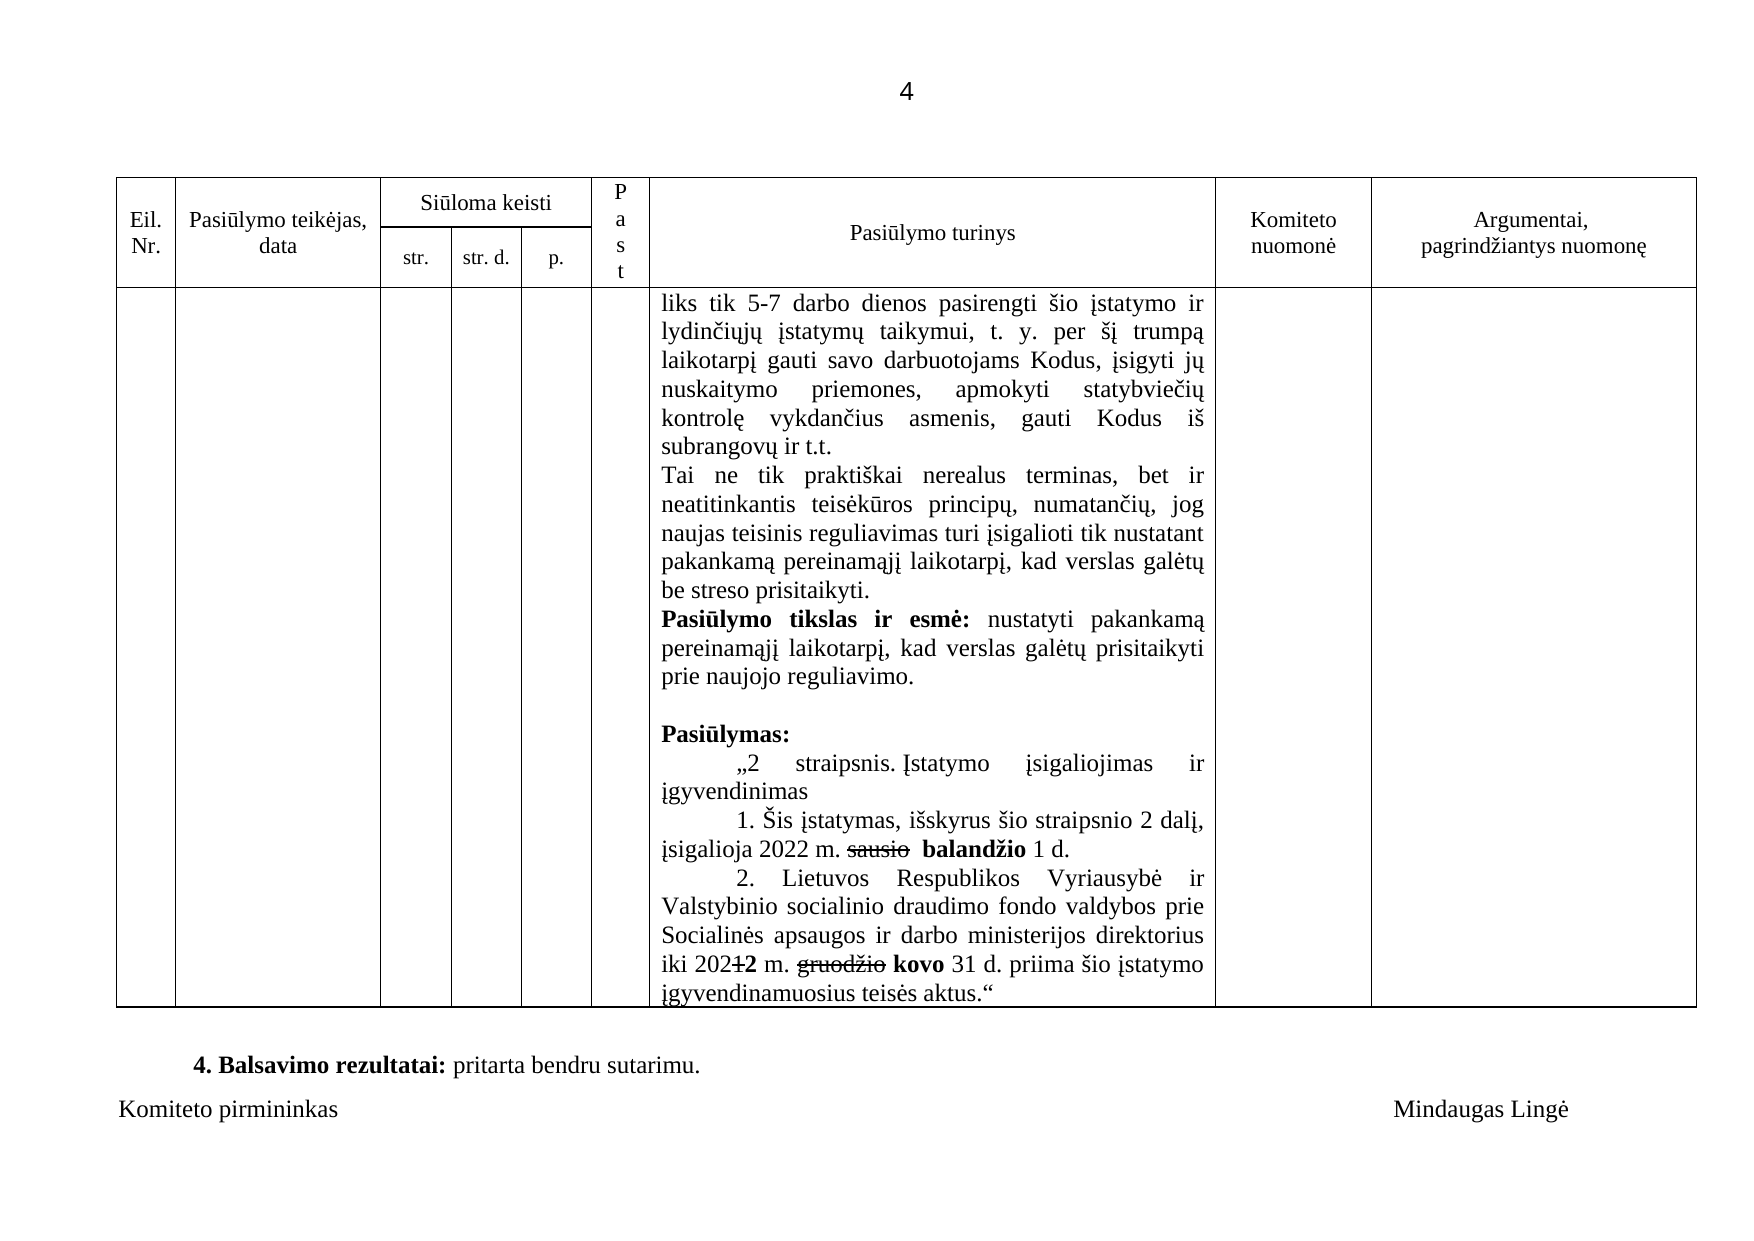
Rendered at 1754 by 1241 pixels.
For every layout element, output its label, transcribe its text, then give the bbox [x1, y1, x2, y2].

table_cell [117, 288, 175, 1006]
table_header Pasiūlymo teikėjas, data [176, 178, 380, 287]
table_cell [1372, 288, 1696, 1006]
text 4. Balsavimo rezultatai: pritarta bendru sutarimu. [118, 1051, 1695, 1079]
table_cell [522, 288, 591, 1006]
table_cell [592, 288, 649, 1006]
text Komiteto pirmininkas Mindaugas Lingė [118, 1094, 1695, 1122]
table_cell [1216, 288, 1371, 1006]
table_header Pasiūlymo turinys [650, 178, 1215, 287]
table_header Pastabos [592, 178, 649, 287]
table_cell liks tik 5-7 darbo dienos pasirengti šio įstatymo ir lydinčiųjų įstatymų taikymui, t. y. per šį trumpą laikotarpį gauti savo darbuotojams Kodus, įsigyti jų nuskaitymo priemones, apmokyti statybviečių kontrolę vykdančius asmenis, gauti Kodus iš subrangovų ir t.t. Tai ne tik praktiškai nerealus terminas, bet ir neatitinkantis teisėkūros principų, numatančių, jog naujas teisinis reguliavimas turi įsigalioti tik nustatant pakankamą pereinamąjį laikotarpį, kad verslas galėtų be streso prisitaikyti. Pasiūlymo tikslas ir esmė: nustatyti pakankamą pereinamąjį laikotarpį, kad verslas galėtų prisitaikyti prie naujojo reguliavimo. Pasiūlymas: „2 straipsnis. Įstatymo įsigaliojimas ir įgyvendinimas 1. Šis įstatymas, išskyrus šio straipsnio 2 dalį, įsigalioja 2022 m. sausio balandžio 1 d. 2. Lietuvos Respublikos Vyriausybė ir Valstybinio socialinio draudimo fondo valdybos prie Socialinės apsaugos ir darbo ministerijos direktorius iki 20212 m. gruodžio kovo 31 d. priima šio įstatymo įgyvendinamuosius teisės aktus.“ [650, 288, 1215, 1006]
table_cell [452, 288, 521, 1006]
table_cell str. [381, 228, 451, 287]
table_header Komiteto nuomonė [1216, 178, 1371, 287]
table_cell str. d. [452, 228, 521, 287]
table_cell [176, 288, 380, 1006]
table_cell [381, 288, 451, 1006]
table_header Argumentai, pagrindžiantys nuomonę [1372, 178, 1696, 287]
table_cell p. [522, 228, 591, 287]
table_header Siūloma keisti [381, 178, 591, 226]
table_header Eil. Nr. [117, 178, 175, 287]
